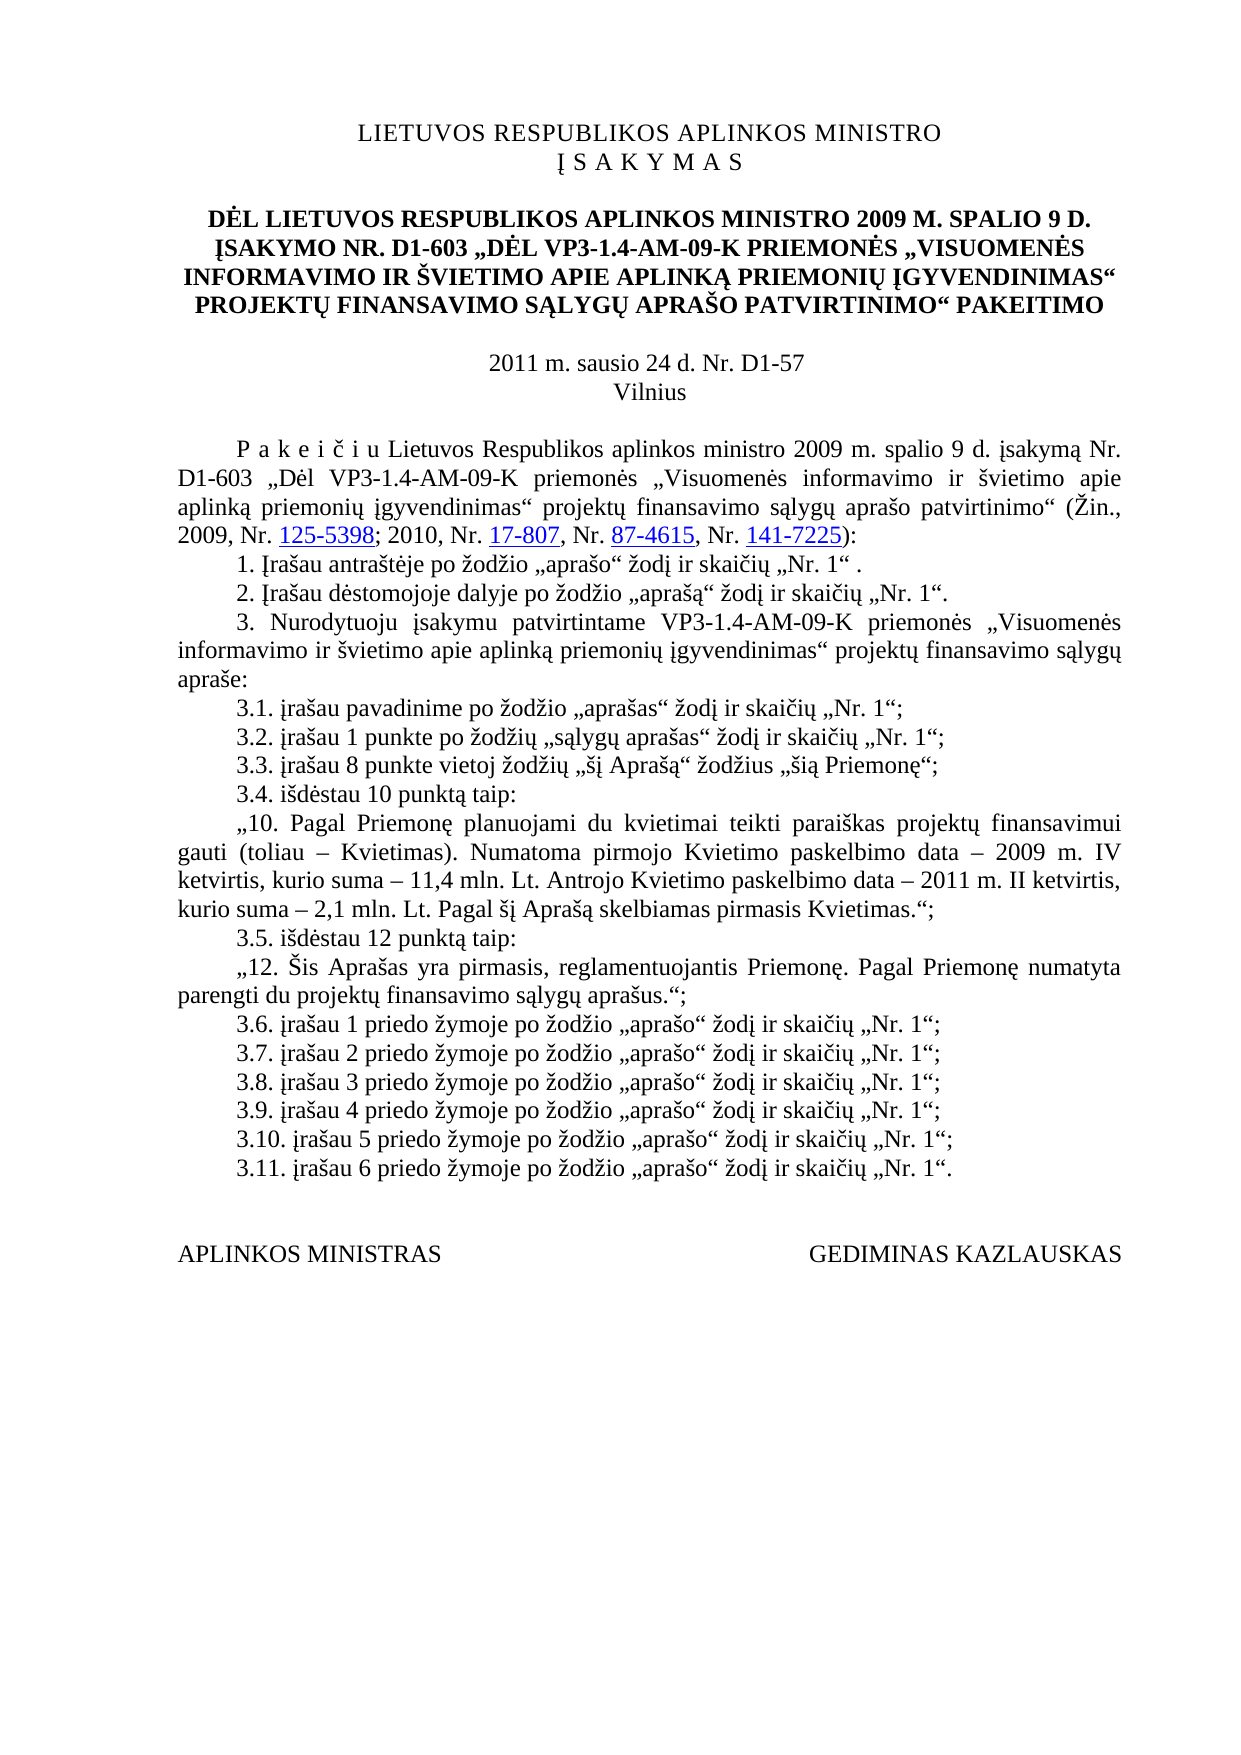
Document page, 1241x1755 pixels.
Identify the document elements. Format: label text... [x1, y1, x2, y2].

text 2. Įrašau dėstomojoje dalyje po žodžio „aprašą“ žodį ir skaičių „Nr. 1“. [177, 578, 1122, 607]
text 3.6. įrašau 1 priedo žymoje po žodžio „aprašo“ žodį ir skaičių „Nr. 1“; [177, 1009, 1122, 1038]
text 3.9. įrašau 4 priedo žymoje po žodžio „aprašo“ žodį ir skaičių „Nr. 1“; [177, 1096, 1122, 1124]
text DĖL LIETUVOS RESPUBLIKOS APLINKOS MINISTRO 2009 m. SPALIO 9 d. ĮSAKYMO Nr. D1-603 „DĖL VP3-1.4-AM-09-K PRIEMONĖS „VISUOMENĖS INFORMAVIMO IR ŠVIETIMO APIE APLINKĄ PRIEMONIŲ ĮGYVENDINIMAS“ PROJEKTŲ FINANSAVIMO SĄLYGŲ APRAŠO PATVIRTINIMO“ PAKEITIMO [177, 204, 1122, 319]
text Aplinkos ministras Gediminas Kazlauskas [177, 1239, 1122, 1268]
text 3.4. išdėstau 10 punktą taip: [177, 779, 1122, 808]
text 3.3. įrašau 8 punkte vietoj žodžių „šį Aprašą“ žodžius „šią Priemonę“; [177, 751, 1122, 779]
text 3.10. įrašau 5 priedo žymoje po žodžio „aprašo“ žodį ir skaičių „Nr. 1“; [177, 1124, 1122, 1153]
text 3.8. įrašau 3 priedo žymoje po žodžio „aprašo“ žodį ir skaičių „Nr. 1“; [177, 1067, 1122, 1096]
text 3.11. įrašau 6 priedo žymoje po žodžio „aprašo“ žodį ir skaičių „Nr. 1“. [177, 1153, 1122, 1182]
text LIETUVOS RESPUBLIKOS APLINKOS MINISTRO [177, 118, 1122, 147]
text „12. Šis Aprašas yra pirmasis, reglamentuojantis Priemonę. Pagal Priemonę numatyta parengti du projektų finansavimo sąlygų aprašus.“; [177, 952, 1122, 1009]
text P a k e i č i u Lietuvos Respublikos aplinkos ministro 2009 m. spalio 9 d. įsakymą Nr. D1-603 „Dėl VP3-1.4-AM-09-K priemonės „Visuomenės informavimo ir švietimo apie aplinką priemonių įgyvendinimas“ projektų finansavimo sąlygų aprašo patvirtinimo“ (Žin., 2009, Nr. 125-5398; 2010, Nr. 17-807, Nr. 87-4615, Nr. 141-7225): [177, 434, 1122, 549]
text „10. Pagal Priemonę planuojami du kvietimai teikti paraiškas projektų finansavimui gauti (toliau – Kvietimas). Numatoma pirmojo Kvietimo paskelbimo data – 2009 m. IV ketvirtis, kurio suma – 11,4 mln. Lt. Antrojo Kvietimo paskelbimo data – 2011 m. II ketvirtis, kurio suma – 2,1 mln. Lt. Pagal šį Aprašą skelbiamas pirmasis Kvietimas.“; [177, 808, 1122, 923]
text 3.1. įrašau pavadinime po žodžio „aprašas“ žodį ir skaičių „Nr. 1“; [177, 693, 1122, 722]
text 3.2. įrašau 1 punkte po žodžių „sąlygų aprašas“ žodį ir skaičių „Nr. 1“; [177, 722, 1122, 751]
text Į S A K Y M A S [177, 147, 1122, 176]
text 1. Įrašau antraštėje po žodžio „aprašo“ žodį ir skaičių „Nr. 1“ . [177, 549, 1122, 578]
text 3. Nurodytuoju įsakymu patvirtintame VP3-1.4-AM-09-K priemonės „Visuomenės informavimo ir švietimo apie aplinką priemonių įgyvendinimas“ projektų finansavimo sąlygų apraše: [177, 607, 1122, 693]
text 3.7. įrašau 2 priedo žymoje po žodžio „aprašo“ žodį ir skaičių „Nr. 1“; [177, 1038, 1122, 1067]
text 3.5. išdėstau 12 punktą taip: [177, 923, 1122, 952]
text Vilnius [177, 377, 1122, 406]
text 2011 m. sausio 24 d. Nr. D1-57 [177, 348, 1122, 377]
